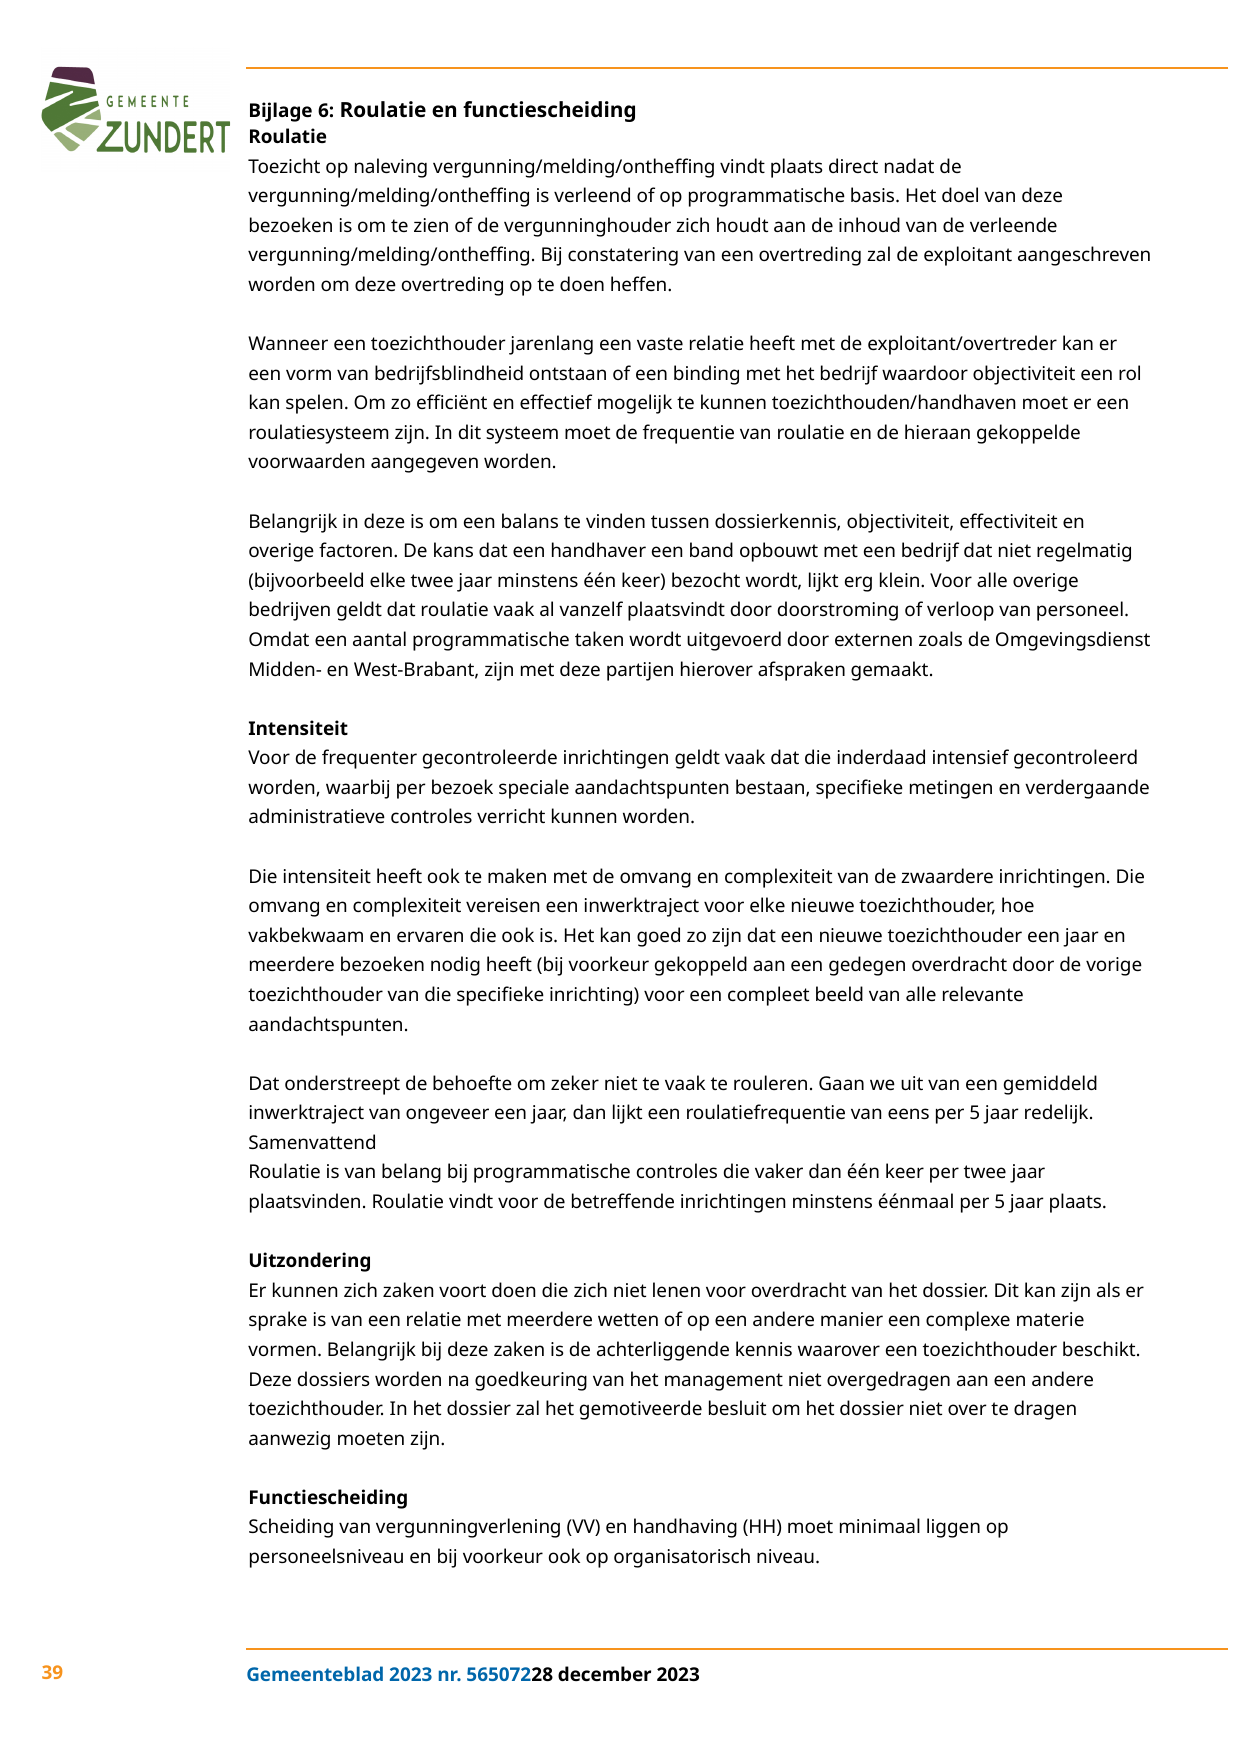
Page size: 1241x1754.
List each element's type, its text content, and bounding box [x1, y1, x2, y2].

picture [41, 47, 231, 172]
text Functiescheiding [248, 1484, 1152, 1510]
text Roulatie [248, 123, 1152, 149]
text Toezicht op naleving vergunning/melding/ontheffing vindt plaats direct nadat de vergunning/melding/ontheffing is verleend of op programmatische basis. Het doel van deze bezoeken is om te zien of de vergunninghouder zich houdt aan de inhoud van de verleende vergunning/melding/ontheffing. Bij constatering van een overtreding zal de exploitant aangeschreven worden om deze overtreding op te doen heffen. [248, 153, 1152, 297]
text Bijlage 6: Roulatie en functiescheiding [248, 95, 1152, 123]
text Intensiteit [248, 715, 1152, 741]
text Dat onderstreept de behoefte om zeker niet te vaak te rouleren. Gaan we uit van een gemiddeld inwerktraject van ongeveer een jaar, dan lijkt een roulatiefrequentie van eens per 5 jaar redelijk. [248, 1070, 1152, 1125]
text Die intensiteit heeft ook te maken met de omvang en complexiteit van de zwaardere inrichtingen. Die omvang en complexiteit vereisen een inwerktraject voor elke nieuwe toezichthouder, hoe vakbekwaam en ervaren die ook is. Het kan goed zo zijn dat een nieuwe toezichthouder een jaar en meerdere bezoeken nodig heeft (bij voorkeur gekoppeld aan een gedegen overdracht door de vorige toezichthouder van die specifieke inrichting) voor een compleet beeld van alle relevante aandachtspunten. [248, 863, 1152, 1037]
text Uitzondering [248, 1247, 1152, 1273]
text Samenvattend [248, 1129, 1152, 1155]
text Omdat een aantal programmatische taken wordt uitgevoerd door externen zoals de Omgevingsdienst Midden- en West-Brabant, zijn met deze partijen hierover afspraken gemaakt. [248, 626, 1152, 682]
text Wanneer een toezichthouder jarenlang een vaste relatie heeft met de exploitant/overtreder kan er een vorm van bedrijfsblindheid ontstaan of een binding met het bedrijf waardoor objectiviteit een rol kan spelen. Om zo efficiënt en effectief mogelijk te kunnen toezichthouden/handhaven moet er een roulatiesysteem zijn. In dit systeem moet de frequentie van roulatie en de hieraan gekoppelde voorwaarden aangegeven worden. [248, 330, 1152, 474]
text Scheiding van vergunningverlening (VV) en handhaving (HH) moet minimaal liggen op personeelsniveau en bij voorkeur ook op organisatorisch niveau. [248, 1514, 1152, 1569]
text Er kunnen zich zaken voort doen die zich niet lenen voor overdracht van het dossier. Dit kan zijn als er sprake is van een relatie met meerdere wetten of op een andere manier een complexe materie vormen. Belangrijk bij deze zaken is de achterliggende kennis waarover een toezichthouder beschikt. Deze dossiers worden na goedkeuring van het management niet overgedragen aan een andere toezichthouder. In het dossier zal het gemotiveerde besluit om het dossier niet over te dragen aanwezig moeten zijn. [248, 1277, 1152, 1451]
text Belangrijk in deze is om een balans te vinden tussen dossierkennis, objectiviteit, effectiviteit en overige factoren. De kans dat een handhaver een band opbouwt met een bedrijf dat niet regelmatig (bijvoorbeeld elke twee jaar minstens één keer) bezocht wordt, lijkt erg klein. Voor alle overige bedrijven geldt dat roulatie vaak al vanzelf plaatsvindt door doorstroming of verloop van personeel. [248, 508, 1152, 622]
text Roulatie is van belang bij programmatische controles die vaker dan één keer per twee jaar plaatsvinden. Roulatie vindt voor de betreffende inrichtingen minstens éénmaal per 5 jaar plaats. [248, 1159, 1152, 1214]
text Voor de frequenter gecontroleerde inrichtingen geldt vaak dat die inderdaad intensief gecontroleerd worden, waarbij per bezoek speciale aandachtspunten bestaan, specifieke metingen en verdergaande administratieve controles verricht kunnen worden. [248, 744, 1152, 829]
